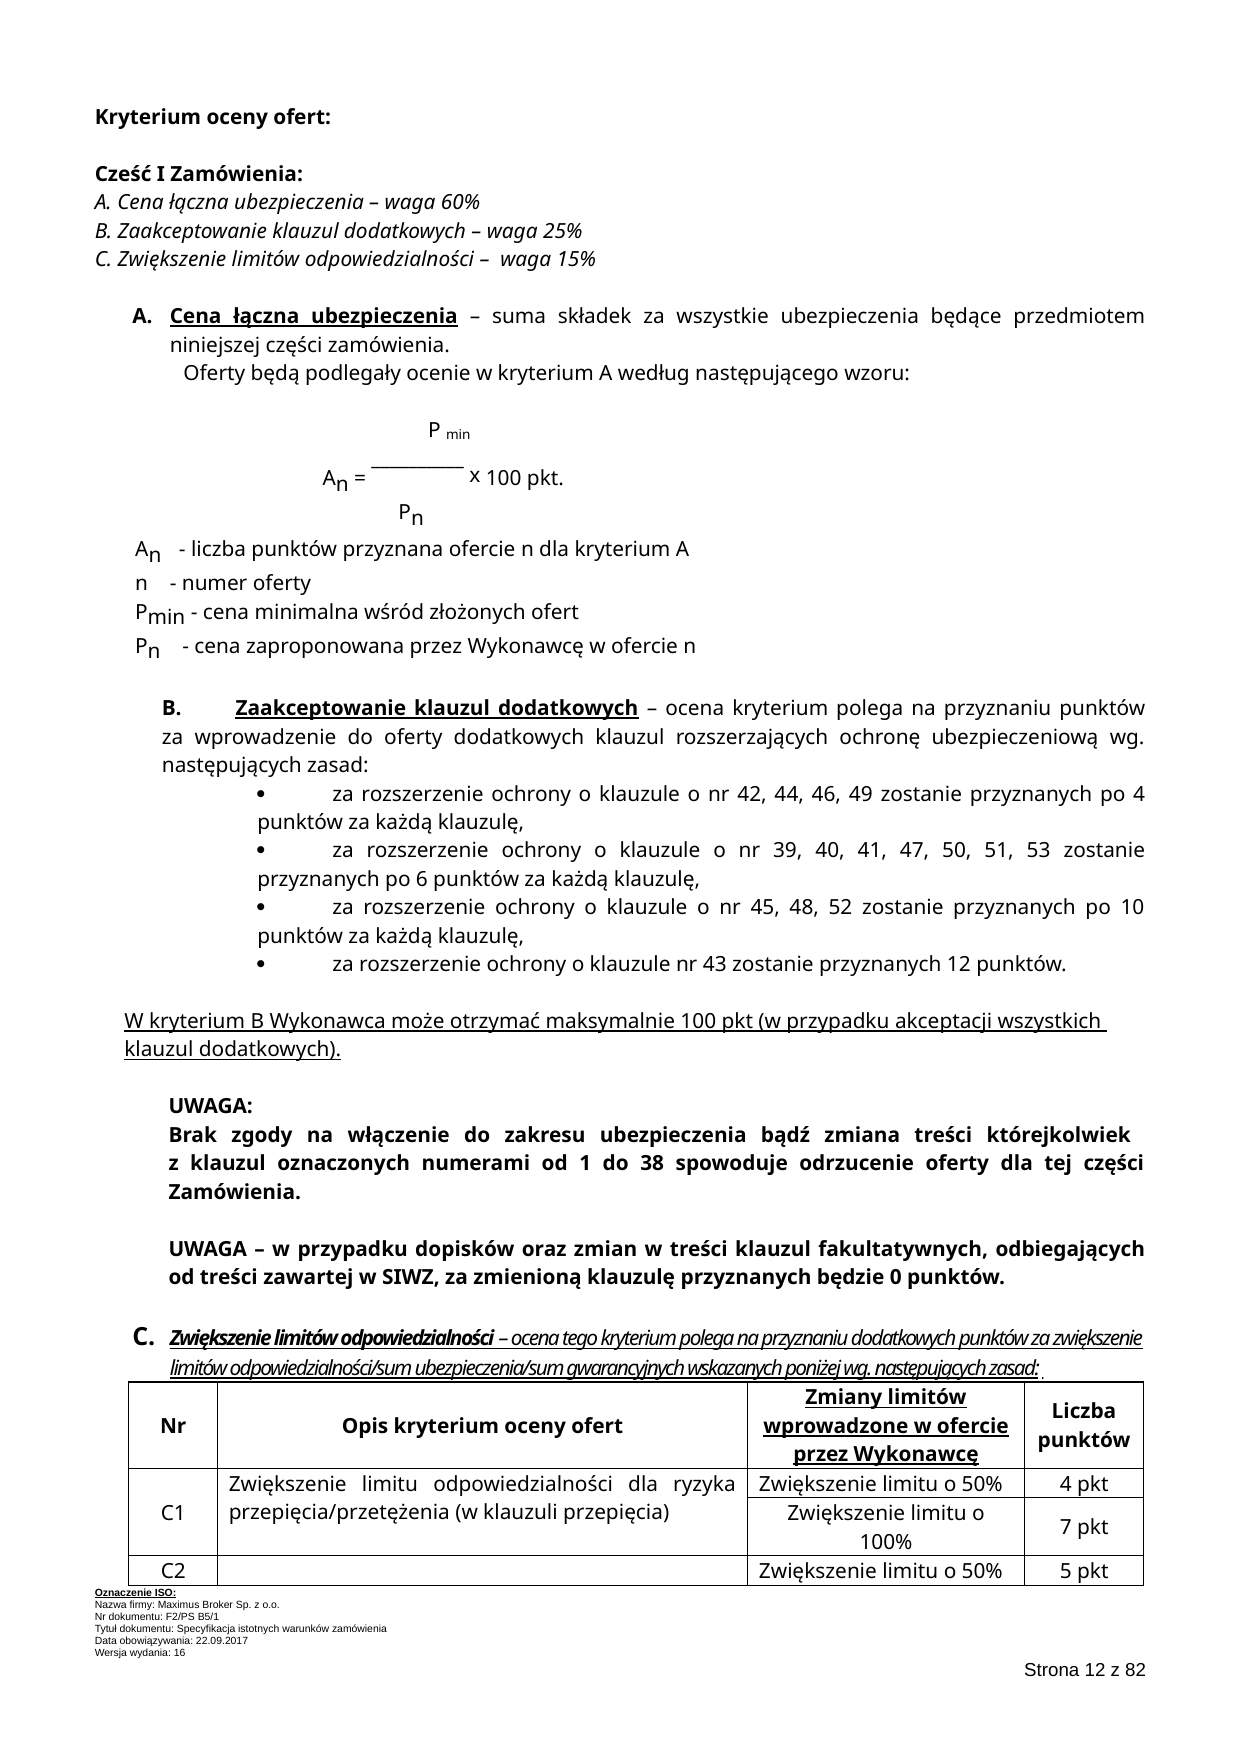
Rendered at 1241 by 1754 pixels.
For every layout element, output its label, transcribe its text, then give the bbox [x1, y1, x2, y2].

list Cena łączna ubezpieczenia – suma składek za wszystkie ubezpieczenia będące przedmiotem niniejszej części zamówienia. [132, 301, 1146, 358]
table_cell C1 [129, 1469, 217, 1555]
table_cell C2 [129, 1556, 217, 1585]
text C. Zwiększenie limitów odpowiedzialności – waga 15% [94, 244, 1146, 273]
text Brak zgody na włączenie do zakresu ubezpieczenia bądź zmiana treści którejkolwiek z klauzul oznaczonych numerami od 1 do 38 spowoduje odrzucenie oferty dla tej części Zamówienia. [168, 1120, 1146, 1205]
table_cell [218, 1556, 747, 1585]
list za rozszerzenie ochrony o klauzule o nr 45, 48, 52 zostanie przyznanych po 10 punktów za każdą klauzulę, [257, 892, 1146, 949]
table_header Nr [129, 1383, 217, 1468]
table_header Opis kryterium oceny ofert [218, 1383, 747, 1468]
text n - numer oferty [124, 568, 1146, 597]
text A. Cena łączna ubezpieczenia – waga 60% [94, 187, 1146, 216]
text Pn [127, 497, 1146, 534]
text UWAGA – w przypadku dopisków oraz zmian w treści klauzul fakultatywnych, odbiegających od treści zawartej w SIWZ, za zmienioną klauzulę przyznanych będzie 0 punktów. [168, 1234, 1146, 1291]
table_cell Zwiększenie limitu o 100% [748, 1498, 1024, 1555]
text B. Zaakceptowanie klauzul dodatkowych – waga 25% [94, 216, 1146, 244]
table_cell 7 pkt [1025, 1498, 1143, 1555]
table_cell Zwiększenie limitu o 50% [748, 1469, 1024, 1497]
table_cell 5 pkt [1025, 1556, 1143, 1585]
text An = __________ x 100 pkt. [127, 443, 1146, 497]
text P min [390, 415, 1146, 443]
table_cell Zwiększenie limitu o 50% [748, 1556, 1024, 1585]
text An - liczba punktów przyznana ofercie n dla kryterium A [124, 534, 1146, 568]
table_cell 4 pkt [1025, 1469, 1143, 1497]
text UWAGA: [94, 1091, 1146, 1120]
table_cell Zwiększenie limitu odpowiedzialności dla ryzyka przepięcia/przetężenia (w klauzuli przepięcia) [218, 1469, 747, 1555]
text Pmin - cena minimalna wśród złożonych ofert [124, 597, 1146, 631]
list Zwiększenie limitów odpowiedzialności – ocena tego kryterium polega na przyznaniu dodatkowych punktów za zwiększenie limitów odpowiedzialności/sum ubezpieczenia/sum gwarancyjnych wskazanych poniżej wg. następujących zasad: [132, 1319, 1146, 1381]
text W kryterium B Wykonawca może otrzymać maksymalnie 100 pkt (w przypadku akceptacji wszystkich klauzul dodatkowych). [124, 1006, 1146, 1063]
list za rozszerzenie ochrony o klauzule o nr 39, 40, 41, 47, 50, 51, 53 zostanie przyznanych po 6 punktów za każdą klauzulę, [257, 836, 1146, 892]
text Pn - cena zaproponowana przez Wykonawcę w ofercie n [124, 631, 1146, 665]
table_header Zmiany limitów wprowadzone w ofercie przez Wykonawcę [748, 1383, 1024, 1468]
list Zaakceptowanie klauzul dodatkowych – ocena kryterium polega na przyznaniu punktów za wprowadzenie do oferty dodatkowych klauzul rozszerzających ochronę ubezpieczeniową wg. następujących zasad: [162, 693, 1146, 779]
table_header Liczba punktów [1025, 1383, 1143, 1468]
text Oferty będą podlegały ocenie w kryterium A według następującego wzoru: [139, 358, 1146, 387]
text Cześć I Zamówienia: [94, 159, 1146, 187]
list za rozszerzenie ochrony o klauzule o nr 42, 44, 46, 49 zostanie przyznanych po 4 punktów za każdą klauzulę, [257, 779, 1146, 836]
text Kryterium oceny ofert: [94, 102, 1146, 131]
list za rozszerzenie ochrony o klauzule nr 43 zostanie przyznanych 12 punktów. [257, 949, 1146, 978]
